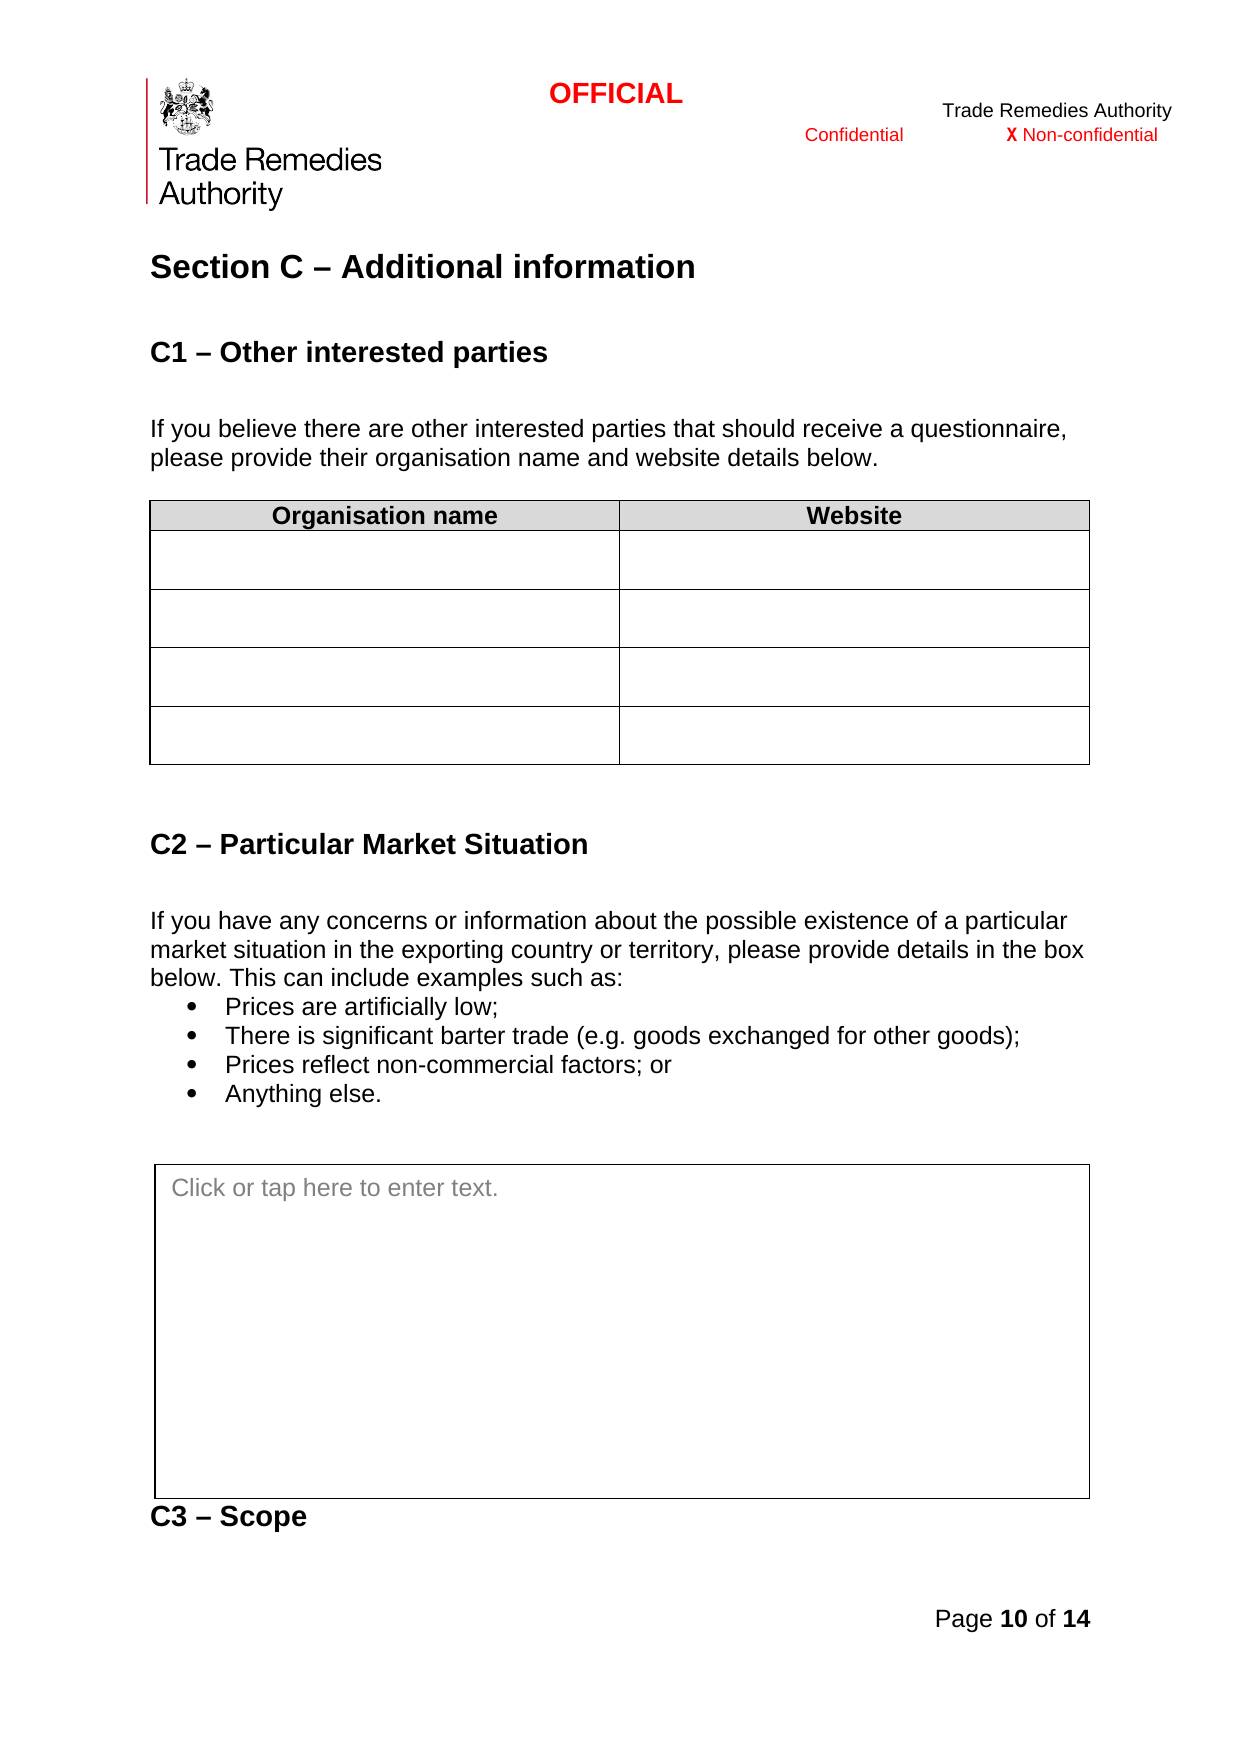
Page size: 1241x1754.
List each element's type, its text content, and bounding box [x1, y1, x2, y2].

table_cell [151, 707, 619, 764]
text If you believe there are other interested parties that should receive a questionnaire, please provide their organisation name and website details below. [150, 414, 1090, 472]
table_header Website [620, 501, 1089, 530]
subtitle C2 – Particular Market Situation [150, 827, 1090, 861]
table_cell [151, 648, 619, 706]
table_cell [620, 590, 1089, 647]
table_cell [620, 707, 1089, 764]
text If you have any concerns or information about the possible existence of a particular market situation in the exporting country or territory, please provide details in the box below. This can include examples such as: [150, 906, 1090, 992]
table_cell [620, 531, 1089, 589]
list Prices are artificially low; [187, 992, 1090, 1021]
subtitle C1 – Other interested parties [150, 335, 1090, 369]
list There is significant barter trade (e.g. goods exchanged for other goods); [187, 1021, 1090, 1050]
table_cell [151, 531, 619, 589]
subtitle C3 – Scope [150, 1272, 1090, 1533]
list Prices reflect non-commercial factors; or [187, 1050, 1090, 1079]
subtitle Section C – Additional information [150, 247, 1090, 286]
list Anything else. [187, 1079, 1090, 1108]
table_header Organisation name [151, 501, 619, 530]
table_cell [151, 590, 619, 647]
text Click or tap here to enter text. [171, 1173, 1074, 1201]
table_cell [620, 648, 1089, 706]
